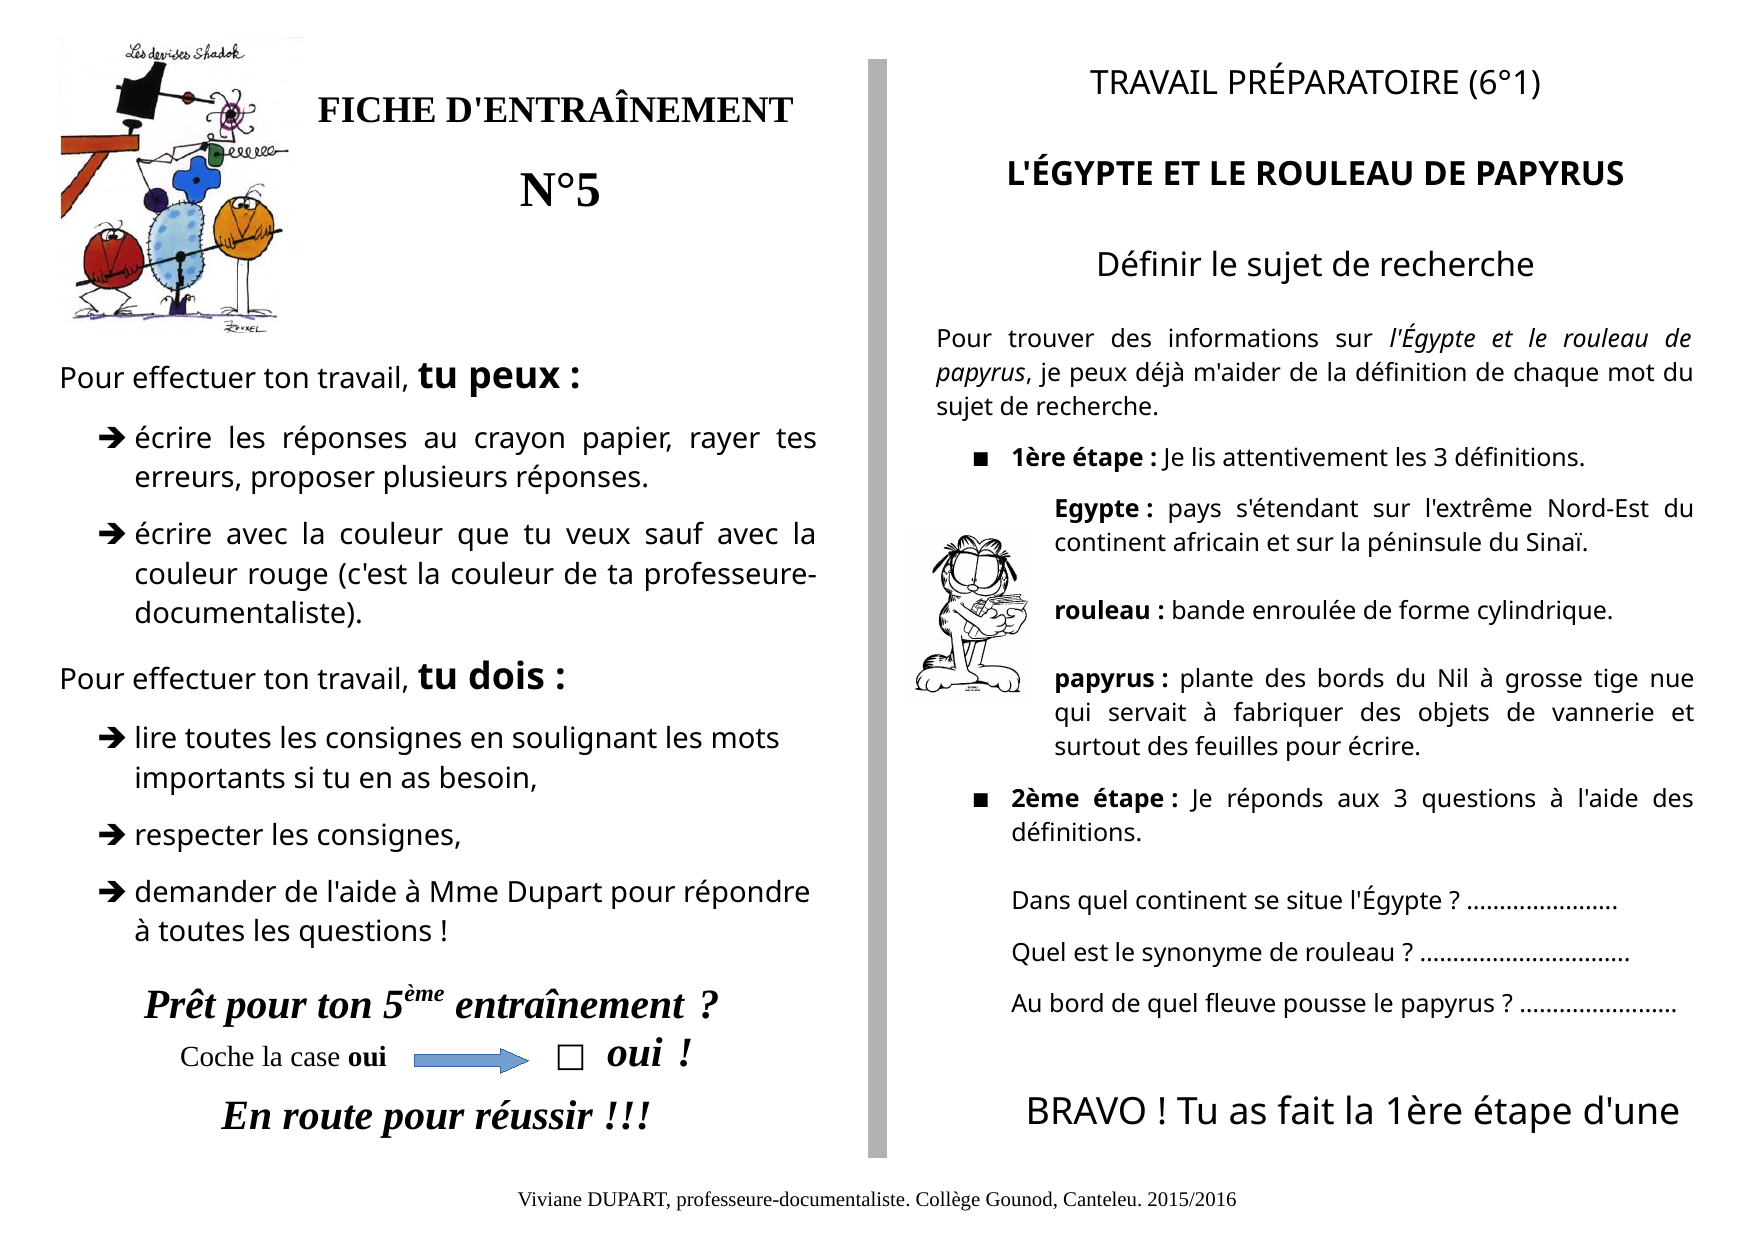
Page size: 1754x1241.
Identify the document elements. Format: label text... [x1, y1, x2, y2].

list 2ème étape : Je réponds aux 3 questions à l'aide des définitions. [973, 780, 1695, 848]
list lire toutes les consignes en soulignant les mots importants si tu en as besoin, [97, 718, 818, 797]
list respecter les consignes, [97, 814, 818, 854]
list Au bord de quel fleuve pousse le papyrus ? …………………… [973, 986, 1695, 1020]
list Dans quel continent se situe l'égypte ? ………………….. [973, 882, 1695, 916]
list Quel est le synonyme de rouleau ? ………………………….. [973, 934, 1695, 968]
text fiche d'entraînement [303, 88, 818, 131]
list Egypte : pays s'étendant sur l'extrême Nord-Est du continent africain et sur la péninsule du Sinaï. [1054, 491, 1695, 559]
list écrire avec la couleur que tu veux sauf avec la couleur rouge (c'est la couleur de ta professeure-documentaliste). [97, 513, 818, 632]
text Coche la case oui □ oui ! [59, 1027, 818, 1076]
text Définir le sujet de recherche [936, 241, 1695, 286]
text Travail préparatoire (6°1) [936, 59, 1695, 104]
text L'égypte et le rouleau de papyrus [936, 150, 1695, 195]
text Pour effectuer ton travail, tu dois : [59, 649, 818, 701]
list écrire les réponses au crayon papier, rayer tes erreurs, proposer plusieurs réponses. [97, 417, 818, 496]
list rouleau : bande enroulée de forme cylindrique. [1054, 593, 1695, 627]
list 1ère étape : Je lis attentivement les 3 définitions. [973, 439, 1695, 473]
list BRAVO ! Tu as fait la 1ère étape d'une [973, 1084, 1695, 1135]
list demander de l'aide à Mme Dupart pour répondre à toutes les questions ! [97, 871, 818, 950]
text Pour trouver des informations sur l'égypte et le rouleau de papyrus, je peux déjà m'aider de la définition de chaque mot du sujet de recherche. [936, 320, 1695, 422]
text Prêt pour ton 5ème entraînement ? [59, 979, 818, 1027]
picture [908, 526, 1032, 704]
picture [60, 37, 303, 333]
text n°5 [303, 160, 818, 217]
text Pour effectuer ton travail, tu peux : [59, 349, 818, 400]
text En route pour réussir !!! [59, 1090, 818, 1138]
text papyrus : plante des bords du Nil à grosse tige nue qui servait à fabriquer des objets de vannerie et surtout des feuilles pour écrire. [1054, 661, 1695, 763]
